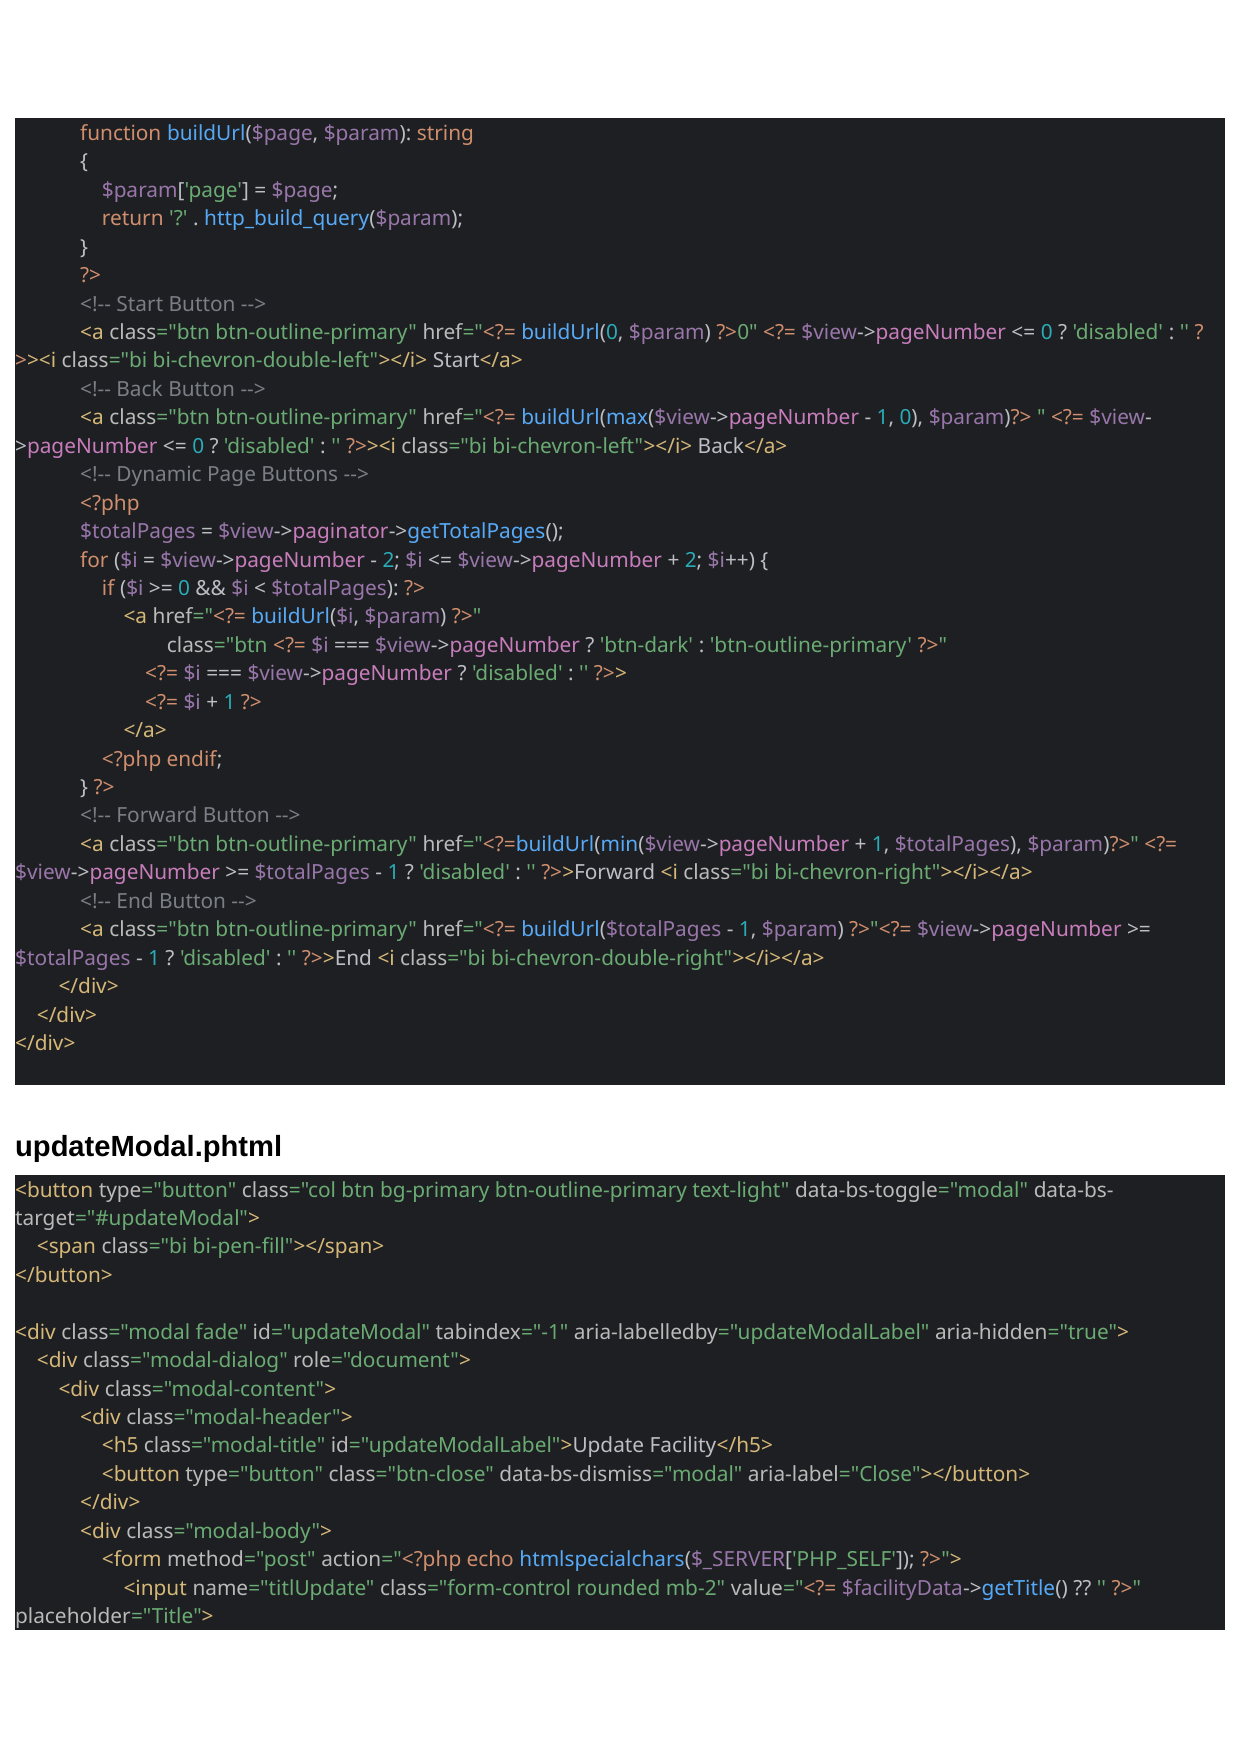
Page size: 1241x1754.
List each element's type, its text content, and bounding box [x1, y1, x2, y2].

subtitle updateModal.phtml [15, 1129, 1225, 1162]
text <button type="button" class="col btn bg-primary btn-outline-primary text-light" data-bs-toggle="modal" data-bs-target="#updateModal"> <span class="bi bi-pen-fill"></span> </button> <div class="modal fade" id="updateModal" tabindex="-1" aria-labelledby="updateModalLabel" aria-hidden="true"> <div class="modal-dialog" role="document"> <div class="modal-content"> <div class="modal-header"> <h5 class="modal-title" id="updateModalLabel">Update Facility</h5> <button type="button" class="btn-close" data-bs-dismiss="modal" aria-label="Close"></button> </div> <div class="modal-body"> <form method="post" action="<?php echo htmlspecialchars($_SERVER['PHP_SELF']); ?>"> <input name="titlUpdate" class="form-control rounded mb-2" value="<?= $facilityData->getTitle() ?? '' ?>" placeholder="Title"> [15, 1175, 1225, 1630]
text function buildUrl($page, $param): string { $param['page'] = $page; return '?' . http_build_query($param); } ?> <!-- Start Button --> <a class="btn btn-outline-primary" href="<?= buildUrl(0, $param) ?>0" <?= $view->pageNumber <= 0 ? 'disabled' : '' ?>><i class="bi bi-chevron-double-left"></i> Start</a> <!-- Back Button --> <a class="btn btn-outline-primary" href="<?= buildUrl(max($view->pageNumber - 1, 0), $param)?> " <?= $view->pageNumber <= 0 ? 'disabled' : '' ?>><i class="bi bi-chevron-left"></i> Back</a> <!-- Dynamic Page Buttons --> <?php $totalPages = $view->paginator->getTotalPages(); for ($i = $view->pageNumber - 2; $i <= $view->pageNumber + 2; $i++) { if ($i >= 0 && $i < $totalPages): ?> <a href="<?= buildUrl($i, $param) ?>" class="btn <?= $i === $view->pageNumber ? 'btn-dark' : 'btn-outline-primary' ?>" <?= $i === $view->pageNumber ? 'disabled' : '' ?>> <?= $i + 1 ?> </a> <?php endif; } ?> <!-- Forward Button --> <a class="btn btn-outline-primary" href="<?=buildUrl(min($view->pageNumber + 1, $totalPages), $param)?>" <?= $view->pageNumber >= $totalPages - 1 ? 'disabled' : '' ?>>Forward <i class="bi bi-chevron-right"></i></a> <!-- End Button --> <a class="btn btn-outline-primary" href="<?= buildUrl($totalPages - 1, $param) ?>"<?= $view->pageNumber >= $totalPages - 1 ? 'disabled' : '' ?>>End <i class="bi bi-chevron-double-right"></i></a> </div> </div> </div> [15, 118, 1225, 1085]
